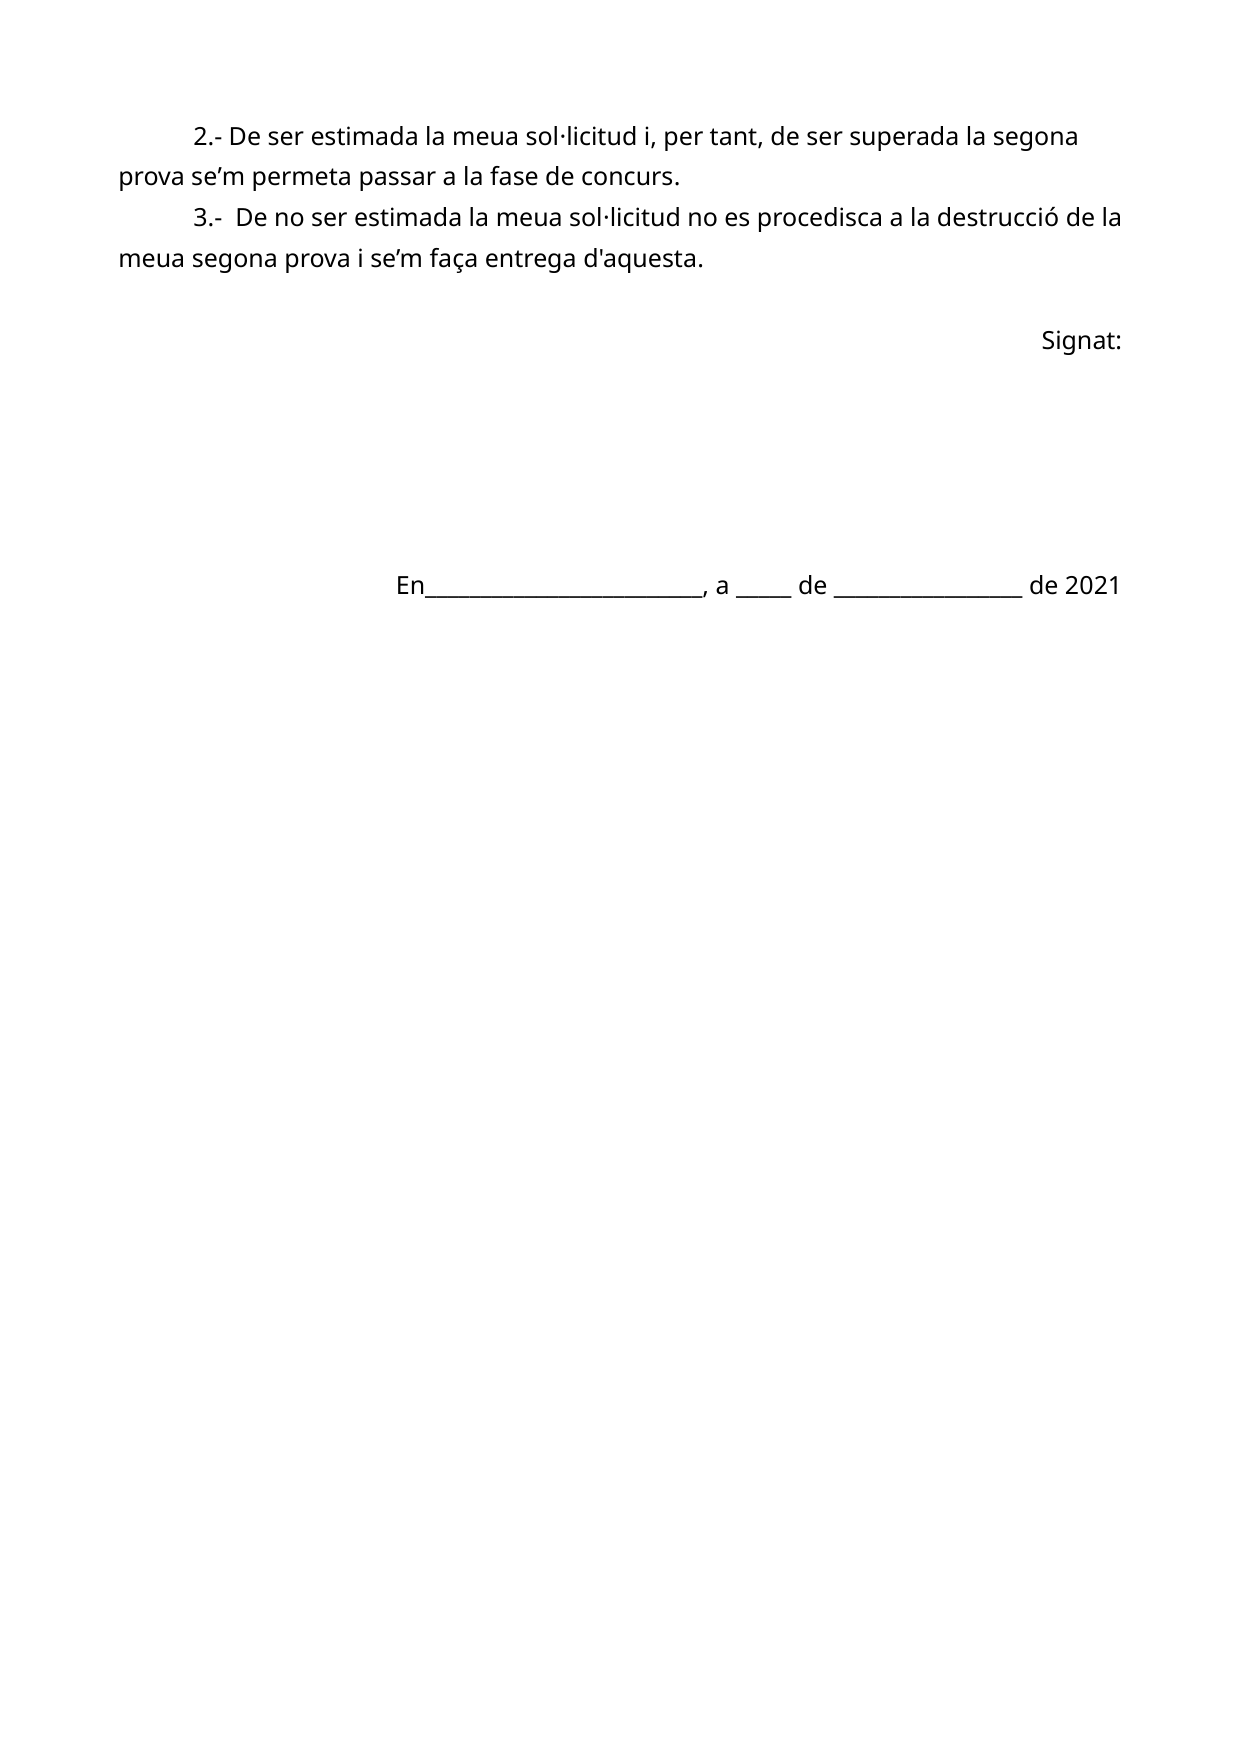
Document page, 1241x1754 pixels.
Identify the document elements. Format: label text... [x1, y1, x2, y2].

text Signat: [118, 322, 1122, 356]
text 3.- De no ser estimada la meua sol·licitud no es procedisca a la destrucció de la meua segona prova i se’m faça entrega d'aquesta. [118, 200, 1122, 275]
text En_________________________, a _____ de _________________ de 2021 [118, 567, 1122, 601]
text 2.- De ser estimada la meua sol·licitud i, per tant, de ser superada la segona prova se’m permeta passar a la fase de concurs. [118, 118, 1122, 193]
